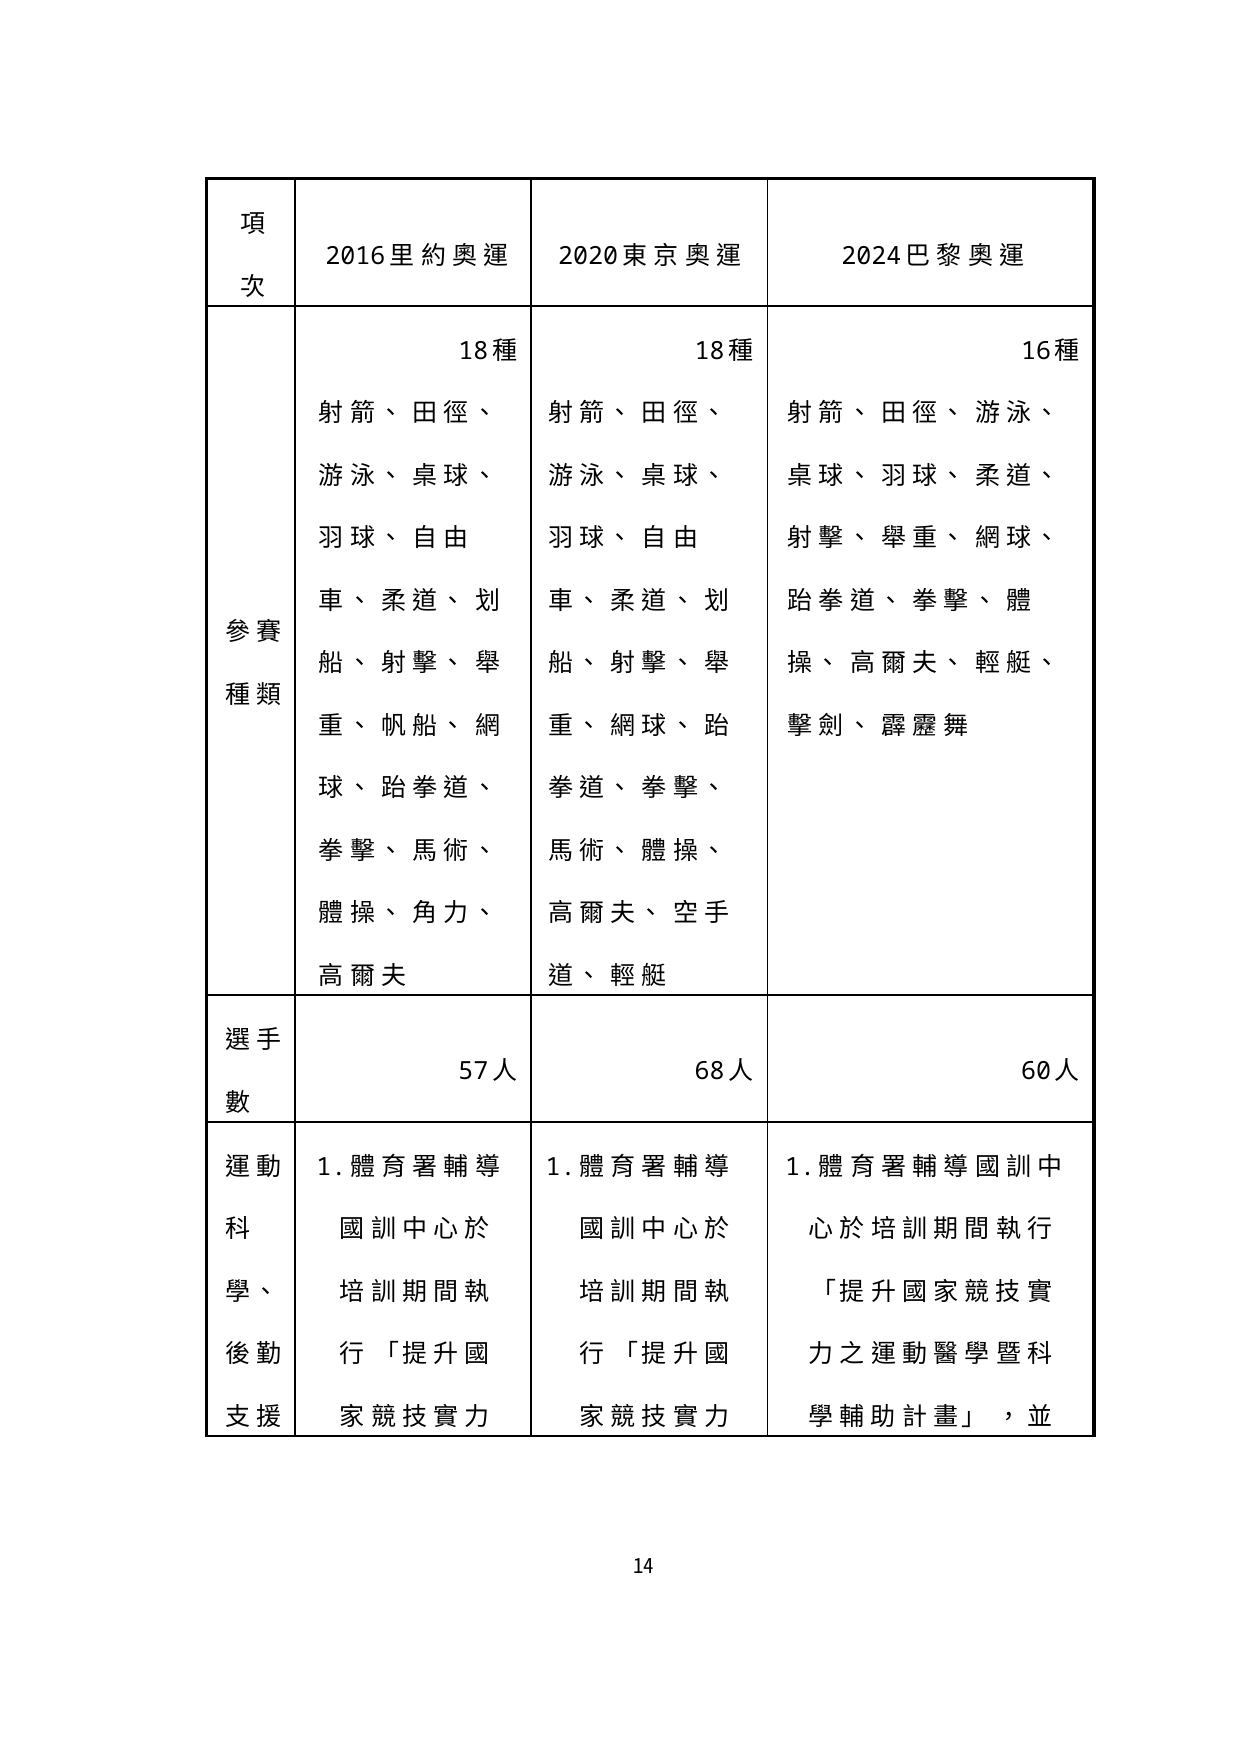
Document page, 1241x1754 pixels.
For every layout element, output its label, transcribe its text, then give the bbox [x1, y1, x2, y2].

table_header 2024巴黎奧運 [768, 180, 1092, 305]
table_cell 1.體育署輔導國訓中心於培訓期間執行「提升國家競技實力 [532, 1123, 767, 1435]
table_cell 運動科學、後勤支援 [208, 1123, 294, 1435]
table_cell 68人 [532, 996, 767, 1121]
table_cell 1.體育署輔導國訓中心於培訓期間執行「提升國家競技實力之運動醫學暨科學輔助計畫」，並 [768, 1123, 1092, 1435]
table_cell 參賽種類 [208, 307, 294, 994]
table_cell 18種 射箭、田徑、游泳、桌球、羽球、自由車、柔道、划船、射擊、舉重、帆船、網球、跆拳道、拳擊、馬術、體操、角力、高爾夫 [296, 307, 530, 994]
table_cell 60人 [768, 996, 1092, 1121]
table_header 2020東京奧運 [532, 180, 767, 305]
table_cell 選手數 [208, 996, 294, 1121]
table_cell 18種 射箭、田徑、游泳、桌球、羽球、自由車、柔道、划船、射擊、舉重、網球、跆拳道、拳擊、馬術、體操、高爾夫、空手道、輕艇 [532, 307, 767, 994]
table_header 項次 [208, 180, 294, 305]
table_cell 16種 射箭、田徑、游泳、桌球、羽球、柔道、射擊、舉重、網球、跆拳道、拳擊、體操、高爾夫、輕艇、擊劍、霹靂舞 [768, 307, 1092, 994]
table_cell 1.體育署輔導國訓中心於培訓期間執行「提升國家競技實力 [296, 1123, 530, 1435]
table_cell 57人 [296, 996, 530, 1121]
table_header 2016里約奧運 [296, 180, 530, 305]
